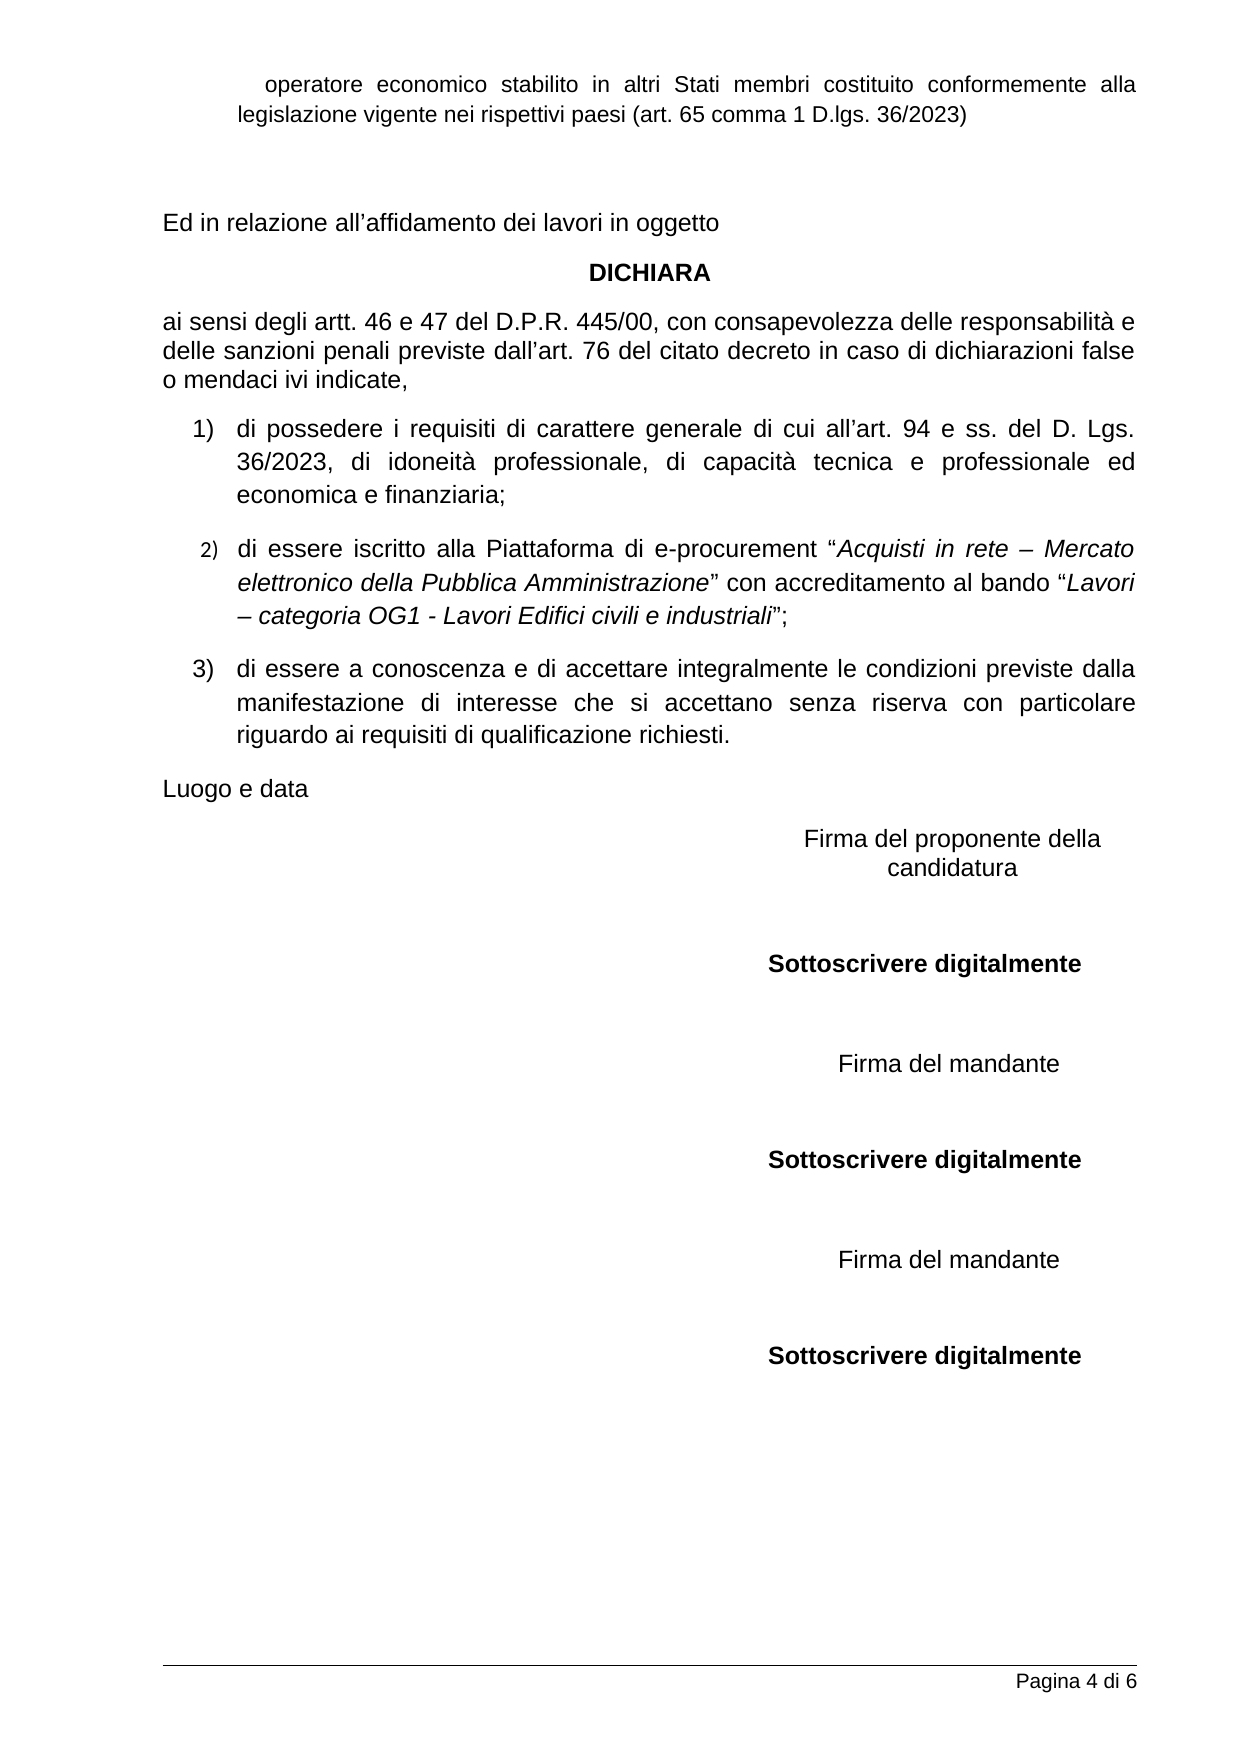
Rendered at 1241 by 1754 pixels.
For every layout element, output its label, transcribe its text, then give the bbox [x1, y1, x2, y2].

text Sottoscrivere digitalmente [752, 1341, 1137, 1370]
text Sottoscrivere digitalmente [752, 1145, 1137, 1174]
text ai sensi degli artt. 46 e 47 del D.P.R. 445/00, con consapevolezza delle responsabilità e delle sanzioni penali previste dall’art. 76 del citato decreto in caso di dichiarazioni false o mendaci ivi indicate, [162, 307, 1137, 393]
text DICHIARA [162, 258, 1137, 286]
text operatore economico stabilito in altri Stati membri costituito conformemente alla legislazione vigente nei rispettivi paesi (art. 65 comma 1 D.lgs. 36/2023) [237, 71, 1137, 127]
text Ed in relazione all’affidamento dei lavori in oggetto [162, 208, 1137, 237]
text Firma del proponente della candidatura [768, 824, 1137, 881]
text Luogo e data [162, 774, 1137, 803]
text Firma del mandante [768, 1049, 1137, 1077]
text Firma del mandante [768, 1244, 1137, 1273]
list di possedere i requisiti di carattere generale di cui all’art. 94 e ss. del D. Lgs. 36/2023, di idoneità professionale, di capacità tecnica e professionale ed economica e finanziaria; [192, 414, 1137, 509]
text Sottoscrivere digitalmente [752, 949, 1137, 978]
list di essere iscritto alla Piattaforma di e-procurement “Acquisti in rete – Mercato elettronico della Pubblica Amministrazione” con accreditamento al bando “Lavori – categoria OG1 - Lavori Edifici civili e industriali”; [200, 534, 1137, 629]
list di essere a conoscenza e di accettare integralmente le condizioni previste dalla manifestazione di interesse che si accettano senza riserva con particolare riguardo ai requisiti di qualificazione richiesti. [192, 654, 1137, 749]
